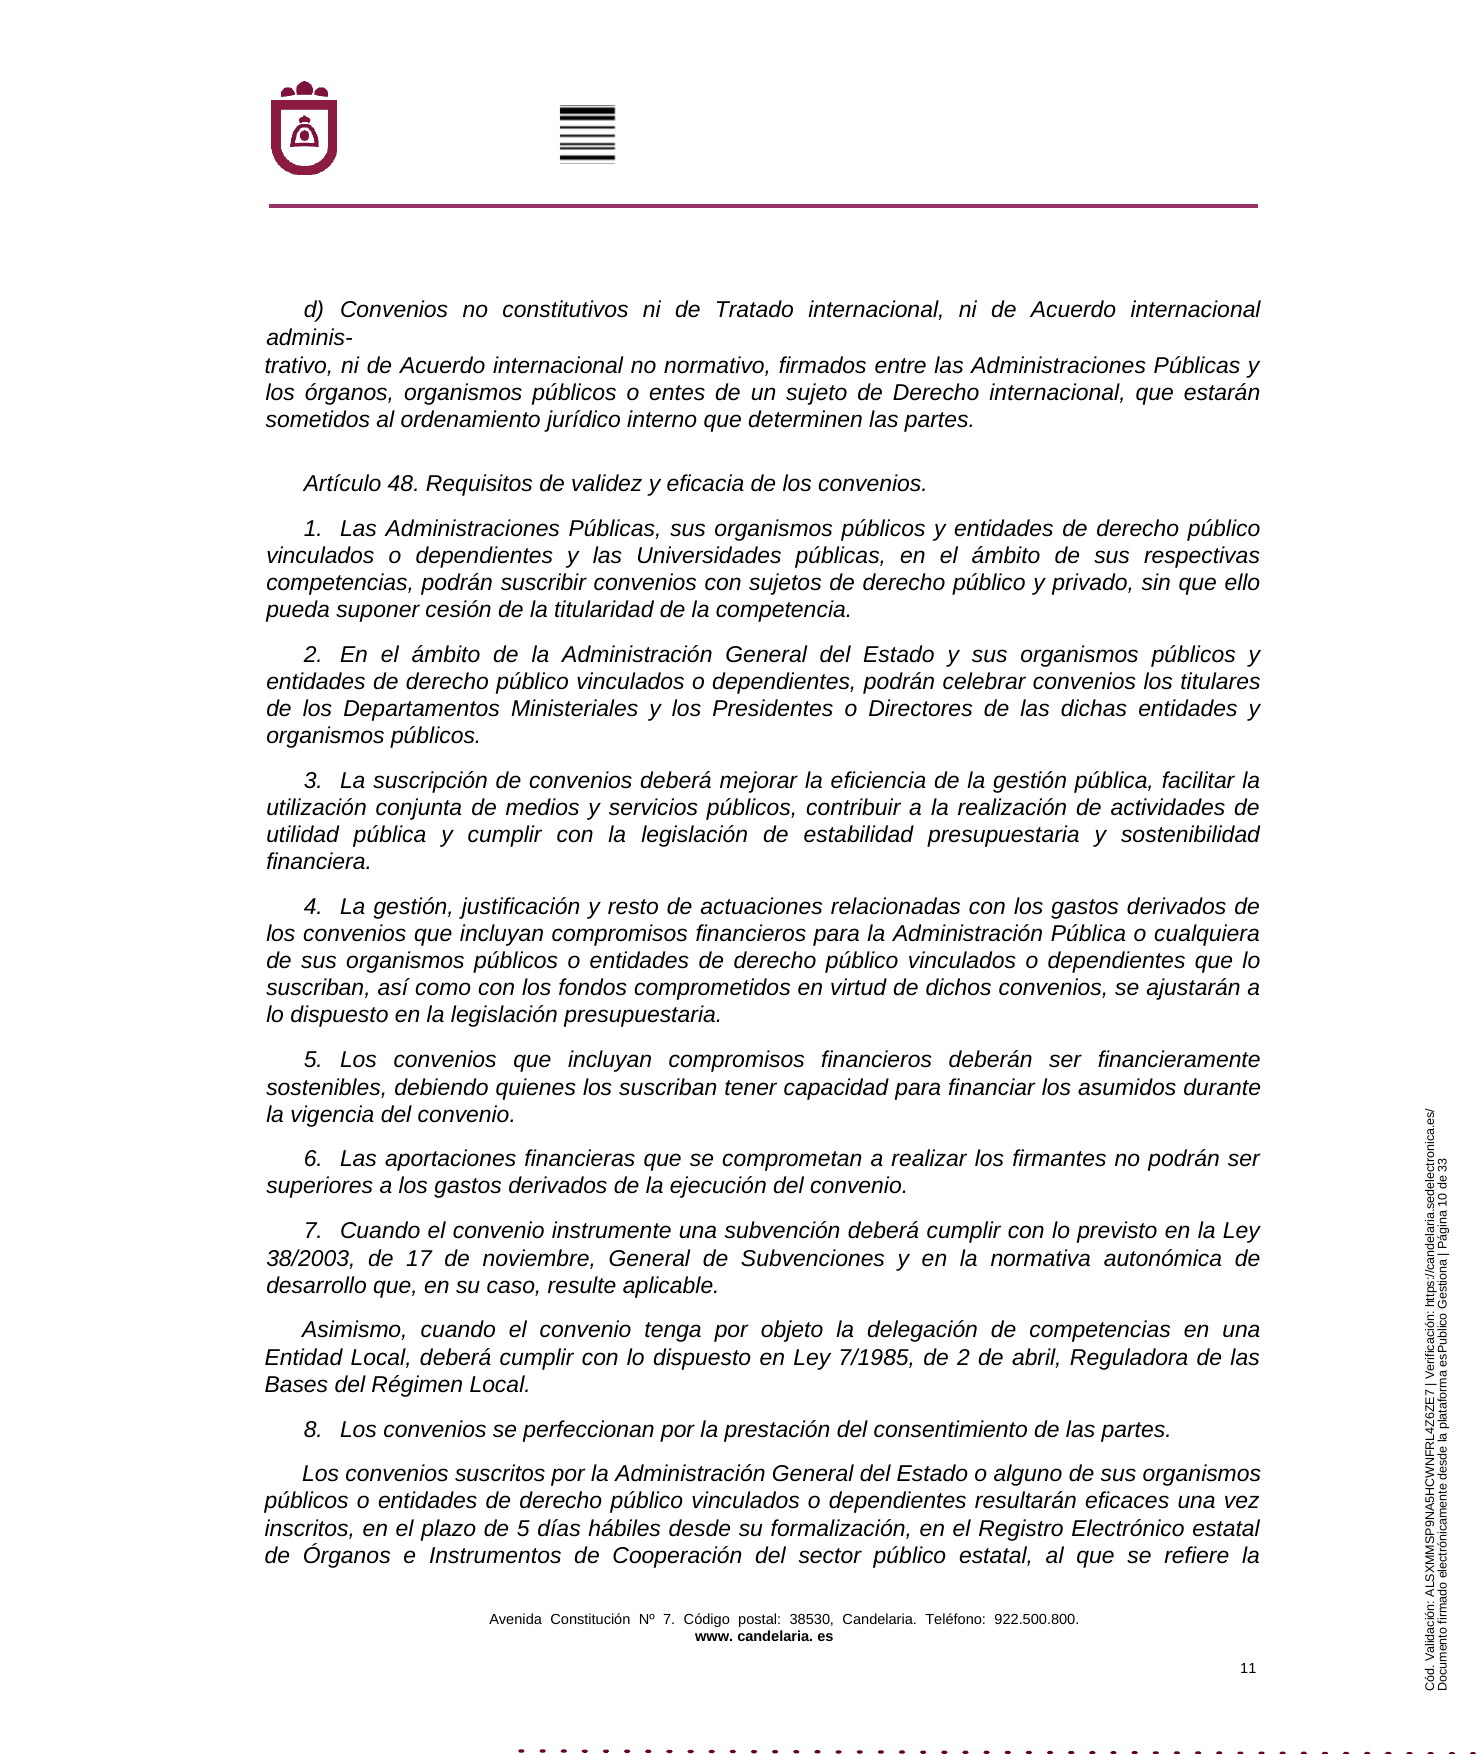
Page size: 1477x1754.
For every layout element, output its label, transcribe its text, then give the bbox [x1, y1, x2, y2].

text Los convenios suscritos por la Administración General del Estado o alguno de sus organismos públicos o entidades de derecho público vinculados o dependientes resultarán eficaces una vez inscritos, en el plazo de 5 días hábiles desde su formalización, en el Registro Electrónico estatal de Órganos e Instrumentos de Cooperación del sector público estatal, al que se refiere la [264, 1460, 1263, 1568]
list Los convenios que incluyan compromisos financieros deberán ser financieramente sostenibles, debiendo quienes los suscriban tener capacidad para financiar los asumidos durante la vigencia del convenio. [266, 1046, 1263, 1127]
list La gestión, justificación y resto de actuaciones relacionadas con los gastos derivados de los convenios que incluyan compromisos financieros para la Administración Pública o cualquiera de sus organismos públicos o entidades de derecho público vinculados o dependientes que lo suscriban, así como con los fondos comprometidos en virtud de dichos convenios, se ajustarán a lo dispuesto en la legislación presupuestaria. [266, 893, 1263, 1028]
list La suscripción de convenios deberá mejorar la eficiencia de la gestión pública, facilitar la utilización conjunta de medios y servicios públicos, contribuir a la realización de actividades de utilidad pública y cumplir con la legislación de estabilidad presupuestaria y sostenibilidad financiera. [266, 767, 1263, 874]
list Convenios no constitutivos ni de Tratado internacional, ni de Acuerdo internacional adminis- [266, 296, 1263, 350]
text Asimismo, cuando el convenio tenga por objeto la delegación de competencias en una Entidad Local, deberá cumplir con lo dispuesto en Ley 7/1985, de 2 de abril, Reguladora de las Bases del Régimen Local. [264, 1316, 1263, 1397]
list Cuando el convenio instrumente una subvención deberá cumplir con lo previsto en la Ley 38/2003, de 17 de noviembre, General de Subvenciones y en la normativa autonómica de desarrollo que, en su caso, resulte aplicable. [266, 1217, 1263, 1298]
list Los convenios se perfeccionan por la prestación del consentimiento de las partes. [266, 1416, 1263, 1442]
text trativo, ni de Acuerdo internacional no normativo, firmados entre las Administraciones Públicas y los órganos, organismos públicos o entes de un sujeto de Derecho internacional, que estarán sometidos al ordenamiento jurídico interno que determinen las partes. [264, 352, 1263, 432]
list En el ámbito de la Administración General del Estado y sus organismos públicos y entidades de derecho público vinculados o dependientes, podrán celebrar convenios los titulares de los Departamentos Ministeriales y los Presidentes o Directores de las dichas entidades y organismos públicos. [266, 641, 1263, 748]
list Las Administraciones Públicas, sus organismos públicos y entidades de derecho público vinculados o dependientes y las Universidades públicas, en el ámbito de sus respectivas competencias, podrán suscribir convenios con sujetos de derecho público y privado, sin que ello pueda suponer cesión de la titularidad de la competencia. [266, 515, 1263, 622]
list Las aportaciones financieras que se comprometan a realizar los firmantes no podrán ser superiores a los gastos derivados de la ejecución del convenio. [266, 1145, 1263, 1199]
text Artículo 48. Requisitos de validez y eficacia de los convenios. [303, 470, 1263, 496]
